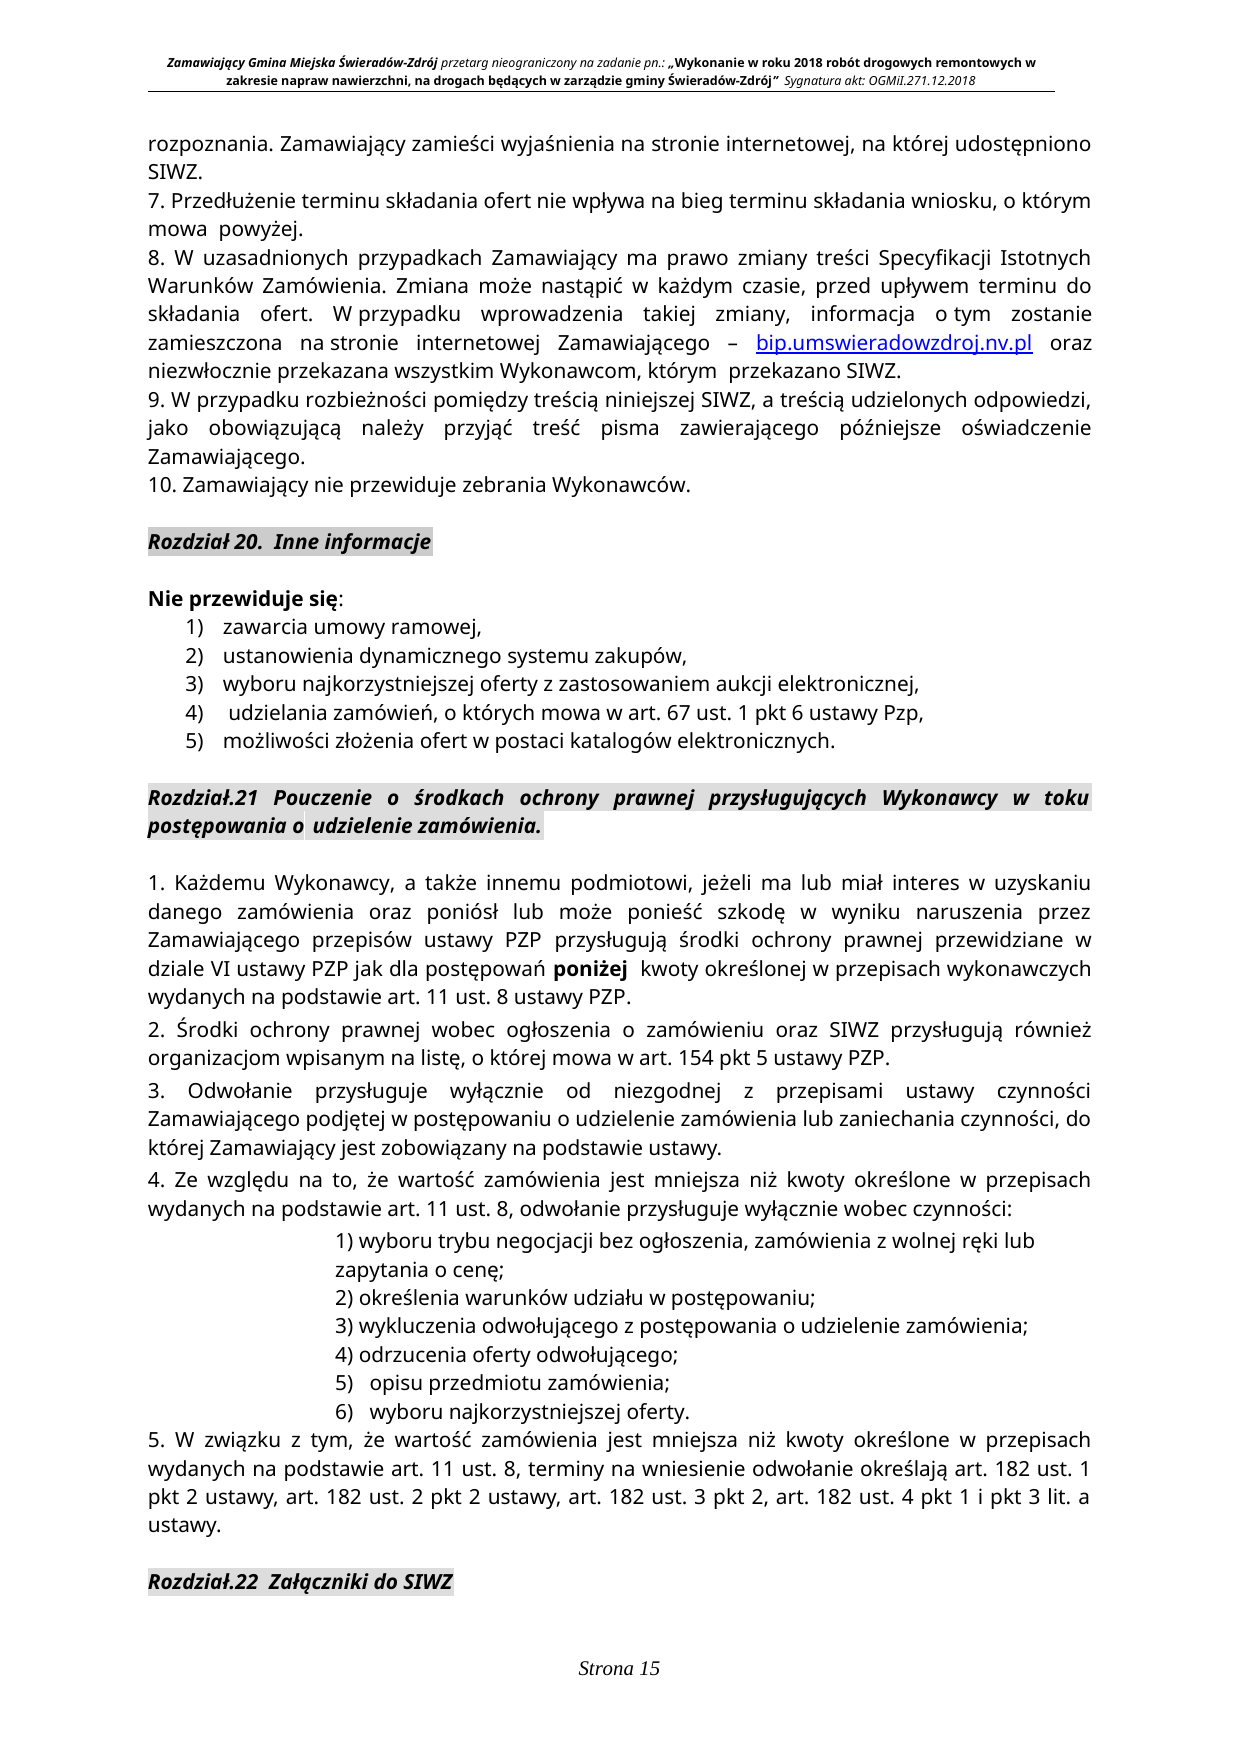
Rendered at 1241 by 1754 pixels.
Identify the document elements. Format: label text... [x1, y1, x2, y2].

text 8. W uzasadnionych przypadkach Zamawiający ma prawo zmiany treści Specyfikacji Istotnych Warunków Zamówienia. Zmiana może nastąpić w każdym czasie, przed upływem terminu do składania ofert. W przypadku wprowadzenia takiej zmiany, informacja o tym zostanie zamieszczona na stronie internetowej Zamawiającego – bip.umswieradowzdroj.nv.pl oraz niezwłocznie przekazana wszystkim Wykonawcom, którym przekazano SIWZ. [148, 243, 1092, 385]
list udzielania zamówień, o których mowa w art. 67 ust. 1 pkt 6 ustawy Pzp, [185, 698, 1092, 726]
list 5. W związku z tym, że wartość zamówienia jest mniejsza niż kwoty określone w przepisach wydanych na podstawie art. 11 ust. 8, terminy na wniesienie odwołanie określają art. 182 ust. 1 pkt 2 ustawy, art. 182 ust. 2 pkt 2 ustawy, art. 182 ust. 3 pkt 2, art. 182 ust. 4 pkt 1 i pkt 3 lit. a ustawy. [148, 1425, 1092, 1539]
text Nie przewiduje się: [148, 584, 1092, 612]
list 1) wyboru trybu negocjacji bez ogłoszenia, zamówienia z wolnej ręki lub zapytania o cenę; [297, 1226, 1092, 1283]
text 9. W przypadku rozbieżności pomiędzy treścią niniejszej SIWZ, a treścią udzielonych odpowiedzi, jako obowiązującą należy przyjąć treść pisma zawierającego późniejsze oświadczenie Zamawiającego. [148, 385, 1092, 470]
list zawarcia umowy ramowej, [185, 612, 1092, 641]
subtitle Rozdział 20. Inne informacje [148, 527, 1092, 556]
subtitle Rozdział.22 Załączniki do SIWZ [148, 1567, 1092, 1596]
list możliwości złożenia ofert w postaci katalogów elektronicznych. [185, 726, 1092, 754]
list 1. Każdemu Wykonawcy, a także innemu podmiotowi, jeżeli ma lub miał interes w uzyskaniu danego zamówienia oraz poniósł lub może ponieść szkodę w wyniku naruszenia przez Zamawiającego przepisów ustawy PZP przysługują środki ochrony prawnej przewidziane w dziale VI ustawy PZP jak dla postępowań poniżej kwoty określonej w przepisach wykonawczych wydanych na podstawie art. 11 ust. 8 ustawy PZP. [148, 868, 1092, 1011]
text rozpoznania. Zamawiający zamieści wyjaśnienia na stronie internetowej, na której udostępniono SIWZ. [148, 129, 1092, 186]
subtitle Rozdział.21 Pouczenie o środkach ochrony prawnej przysługujących Wykonawcy w toku postępowania o udzielenie zamówienia. [148, 783, 1092, 840]
list 3. Odwołanie przysługuje wyłącznie od niezgodnej z przepisami ustawy czynności Zamawiającego podjętej w postępowaniu o udzielenie zamówienia lub zaniechania czynności, do której Zamawiający jest zobowiązany na podstawie ustawy. [148, 1076, 1092, 1161]
list 4) odrzucenia oferty odwołującego; [297, 1340, 1092, 1368]
text 10. Zamawiający nie przewiduje zebrania Wykonawców. [148, 470, 1092, 499]
list 4. Ze względu na to, że wartość zamówienia jest mniejsza niż kwoty określone w przepisach wydanych na podstawie art. 11 ust. 8, odwołanie przysługuje wyłącznie wobec czynności: [148, 1165, 1092, 1222]
list ustanowienia dynamicznego systemu zakupów, [185, 641, 1092, 669]
list 2. Środki ochrony prawnej wobec ogłoszenia o zamówieniu oraz SIWZ przysługują również organizacjom wpisanym na listę, o której mowa w art. 154 pkt 5 ustawy PZP. [148, 1015, 1092, 1072]
list 2) określenia warunków udziału w postępowaniu; [297, 1283, 1092, 1312]
text 7. Przedłużenie terminu składania ofert nie wpływa na bieg terminu składania wniosku, o którym mowa powyżej. [148, 186, 1092, 243]
list wyboru najkorzystniejszej oferty z zastosowaniem aukcji elektronicznej, [185, 669, 1092, 698]
list 5) opisu przedmiotu zamówienia; [297, 1368, 1092, 1397]
list 6) wyboru najkorzystniejszej oferty. [297, 1397, 1092, 1425]
list 3) wykluczenia odwołującego z postępowania o udzielenie zamówienia; [297, 1312, 1092, 1340]
